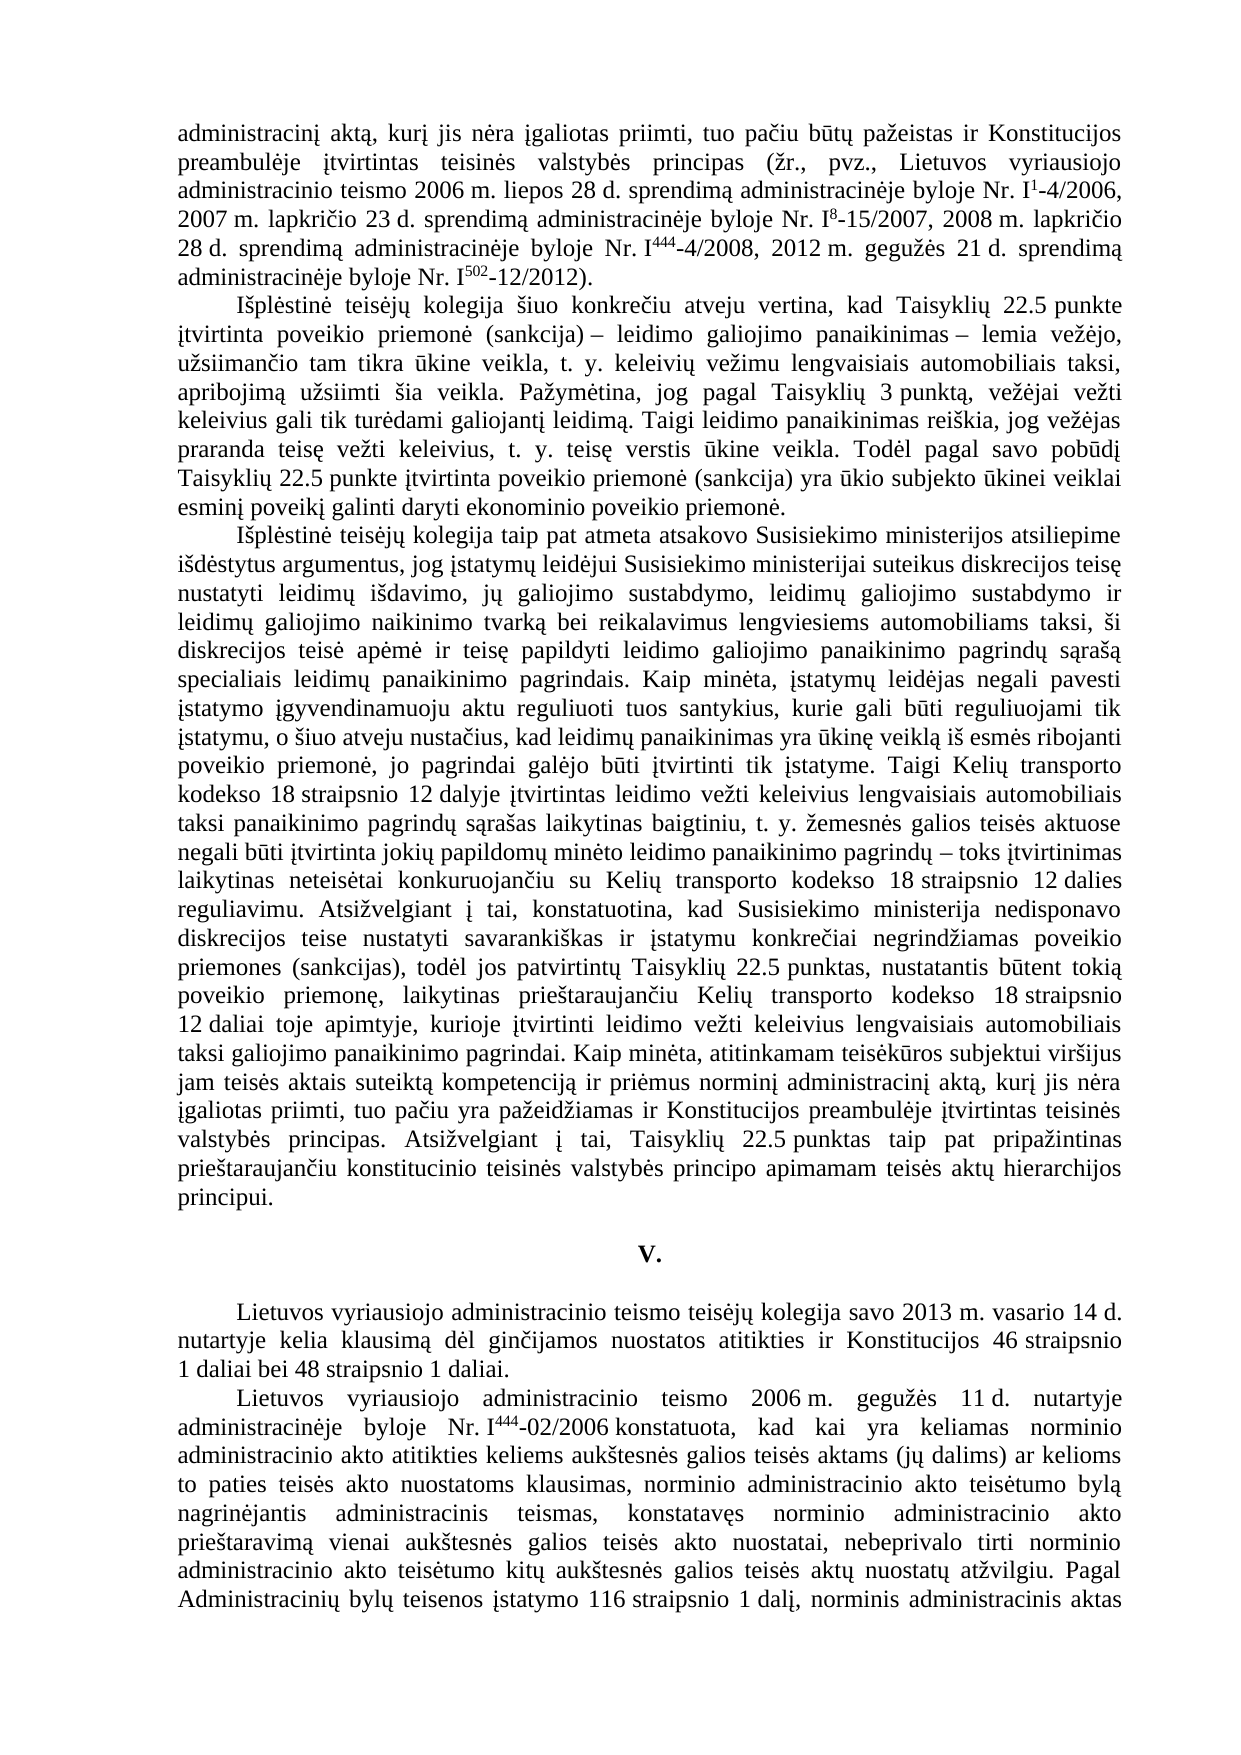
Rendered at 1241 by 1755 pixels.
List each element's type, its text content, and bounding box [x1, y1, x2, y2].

text Išplėstinė teisėjų kolegija taip pat atmeta atsakovo Susisiekimo ministerijos atsiliepime išdėstytus argumentus, jog įstatymų leidėjui Susisiekimo ministerijai suteikus diskrecijos teisę nustatyti leidimų išdavimo, jų galiojimo sustabdymo, leidimų galiojimo sustabdymo ir leidimų galiojimo naikinimo tvarką bei reikalavimus lengviesiems automobiliams taksi, ši diskrecijos teisė apėmė ir teisę papildyti leidimo galiojimo panaikinimo pagrindų sąrašą specialiais leidimų panaikinimo pagrindais. Kaip minėta, įstatymų leidėjas negali pavesti įstatymo įgyvendinamuoju aktu reguliuoti tuos santykius, kurie gali būti reguliuojami tik įstatymu, o šiuo atveju nustačius, kad leidimų panaikinimas yra ūkinę veiklą iš esmės ribojanti poveikio priemonė, jo pagrindai galėjo būti įtvirtinti tik įstatyme. Taigi Kelių transporto kodekso 18 straipsnio 12 dalyje įtvirtintas leidimo vežti keleivius lengvaisiais automobiliais taksi panaikinimo pagrindų sąrašas laikytinas baigtiniu, t. y. žemesnės galios teisės aktuose negali būti įtvirtinta jokių papildomų minėto leidimo panaikinimo pagrindų – toks įtvirtinimas laikytinas neteisėtai konkuruojančiu su Kelių transporto kodekso 18 straipsnio 12 dalies reguliavimu. Atsižvelgiant į tai, konstatuotina, kad Susisiekimo ministerija nedisponavo diskrecijos teise nustatyti savarankiškas ir įstatymu konkrečiai negrindžiamas poveikio priemones (sankcijas), todėl jos patvirtintų Taisyklių 22.5 punktas, nustatantis būtent tokią poveikio priemonę, laikytinas prieštaraujančiu Kelių transporto kodekso 18 straipsnio 12 daliai toje apimtyje, kurioje įtvirtinti leidimo vežti keleivius lengvaisiais automobiliais taksi galiojimo panaikinimo pagrindai. Kaip minėta, atitinkamam teisėkūros subjektui viršijus jam teisės aktais suteiktą kompetenciją ir priėmus norminį administracinį aktą, kurį jis nėra įgaliotas priimti, tuo pačiu yra pažeidžiamas ir Konstitucijos preambulėje įtvirtintas teisinės valstybės principas. Atsižvelgiant į tai, Taisyklių 22.5 punktas taip pat pripažintinas prieštaraujančiu konstitucinio teisinės valstybės principo apimamam teisės aktų hierarchijos principui. [177, 521, 1122, 1211]
text administracinį aktą, kurį jis nėra įgaliotas priimti, tuo pačiu būtų pažeistas ir Konstitucijos preambulėje įtvirtintas teisinės valstybės principas (žr., pvz., Lietuvos vyriausiojo administracinio teismo 2006 m. liepos 28 d. sprendimą administracinėje byloje Nr. I1-4/2006, 2007 m. lapkričio 23 d. sprendimą administracinėje byloje Nr. I8-15/2007, 2008 m. lapkričio 28 d. sprendimą administracinėje byloje Nr. I444-4/2008, 2012 m. gegužės 21 d. sprendimą administracinėje byloje Nr. I502-12/2012). [177, 118, 1122, 291]
text Išplėstinė teisėjų kolegija šiuo konkrečiu atveju vertina, kad Taisyklių 22.5 punkte įtvirtinta poveikio priemonė (sankcija) – leidimo galiojimo panaikinimas – lemia vežėjo, užsiimančio tam tikra ūkine veikla, t. y. keleivių vežimu lengvaisiais automobiliais taksi, apribojimą užsiimti šia veikla. Pažymėtina, jog pagal Taisyklių 3 punktą, vežėjai vežti keleivius gali tik turėdami galiojantį leidimą. Taigi leidimo panaikinimas reiškia, jog vežėjas praranda teisę vežti keleivius, t. y. teisę verstis ūkine veikla. Todėl pagal savo pobūdį Taisyklių 22.5 punkte įtvirtinta poveikio priemonė (sankcija) yra ūkio subjekto ūkinei veiklai esminį poveikį galinti daryti ekonominio poveikio priemonė. [177, 291, 1122, 521]
text V. [177, 1239, 1122, 1268]
text Lietuvos vyriausiojo administracinio teismo 2006 m. gegužės 11 d. nutartyje administracinėje byloje Nr. I444-02/2006 konstatuota, kad kai yra keliamas norminio administracinio akto atitikties keliems aukštesnės galios teisės aktams (jų dalims) ar kelioms to paties teisės akto nuostatoms klausimas, norminio administracinio akto teisėtumo bylą nagrinėjantis administracinis teismas, konstatavęs norminio administracinio akto prieštaravimą vienai aukštesnės galios teisės akto nuostatai, nebeprivalo tirti norminio administracinio akto teisėtumo kitų aukštesnės galios teisės aktų nuostatų atžvilgiu. Pagal Administracinių bylų teisenos įstatymo 116 straipsnio 1 dalį, norminis administracinis aktas [177, 1383, 1122, 1613]
text Lietuvos vyriausiojo administracinio teismo teisėjų kolegija savo 2013 m. vasario 14 d. nutartyje kelia klausimą dėl ginčijamos nuostatos atitikties ir Konstitucijos 46 straipsnio 1 daliai bei 48 straipsnio 1 daliai. [177, 1297, 1122, 1383]
